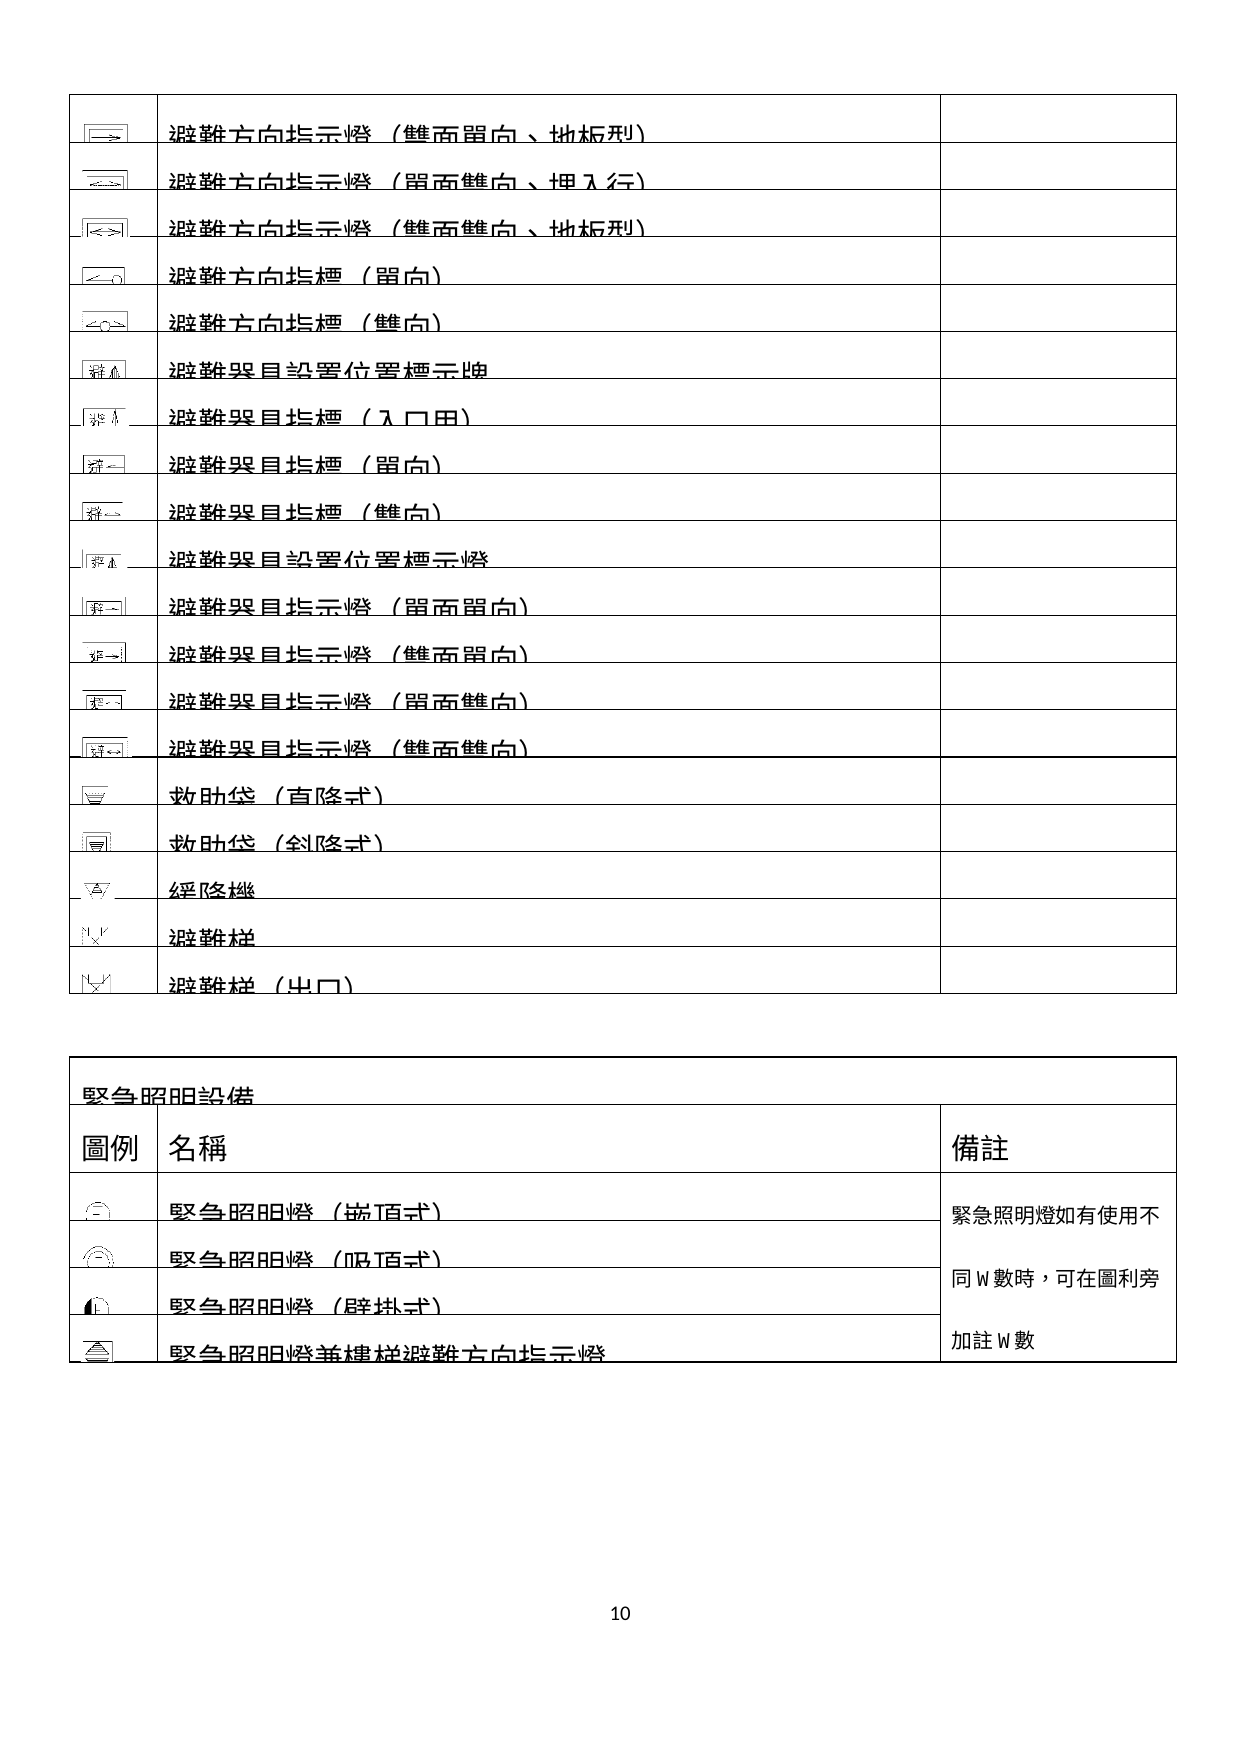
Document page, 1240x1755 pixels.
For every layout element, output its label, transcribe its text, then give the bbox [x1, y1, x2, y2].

table_cell 避難方向指標（雙向） [158, 285, 940, 331]
table_cell [941, 426, 1176, 473]
table_cell [941, 237, 1176, 283]
table_cell 避難器具指標（雙向） [158, 474, 940, 520]
table_cell 避難方向指標（單向） [158, 237, 940, 283]
table_cell [941, 379, 1176, 425]
table_cell [70, 1268, 157, 1314]
table_cell 避難器具指示燈（單面雙向） [158, 663, 940, 709]
table_cell 避難梯 [158, 899, 940, 946]
table_cell 避難梯（出口） [158, 947, 940, 993]
table_cell 避難方向指示燈（雙面單向、地板型） [158, 95, 940, 142]
table_cell [70, 143, 157, 189]
table_cell [941, 663, 1176, 709]
table_cell 備註 [941, 1105, 1176, 1172]
table_cell [941, 947, 1176, 993]
table_cell 避難方向指示燈（雙面雙向、地板型） [158, 190, 940, 236]
table_cell 避難器具指示燈（雙面雙向） [158, 710, 940, 756]
table_cell 緊急照明燈兼樓梯避難方向指示燈 [158, 1315, 940, 1361]
table_cell [70, 568, 157, 614]
table_cell [941, 899, 1176, 946]
table_cell 緩降機 [158, 852, 940, 898]
table_cell 緊急照明燈（嵌頂式） [158, 1173, 940, 1219]
table_cell 緊急照明燈（壁掛式） [158, 1268, 940, 1314]
table_cell [70, 1221, 157, 1267]
table_cell 救助袋（直降式） [158, 758, 940, 804]
table_cell [941, 285, 1176, 331]
table_cell [941, 190, 1176, 236]
table_cell 避難器具指示燈（雙面單向） [158, 616, 940, 662]
table_cell 避難器具指標（入口用） [158, 379, 940, 425]
table_cell [941, 852, 1176, 898]
table_cell [941, 143, 1176, 189]
table_cell [70, 521, 157, 567]
table_cell [941, 568, 1176, 614]
table_cell [70, 379, 157, 425]
table_cell [70, 237, 157, 283]
table_cell 避難器具設置位置標示牌 [158, 332, 940, 378]
table_cell [70, 947, 157, 993]
table_cell [70, 474, 157, 520]
table_cell [70, 332, 157, 378]
table_cell 緊急照明燈如有使用不同W數時，可在圖利旁加註W數 例： 表示13W 表示27W [941, 1173, 1176, 1361]
table_cell 緊急照明燈（吸頂式） [158, 1221, 940, 1267]
table_cell [70, 805, 157, 851]
table_cell [70, 852, 157, 898]
table_cell [941, 805, 1176, 851]
table_cell 避難器具指示燈（單面單向） [158, 568, 940, 614]
table_cell [941, 474, 1176, 520]
table_cell [941, 710, 1176, 756]
table_cell [941, 95, 1176, 142]
table_cell [70, 190, 157, 236]
table_cell 圖例 [70, 1105, 157, 1172]
table_cell [70, 426, 157, 473]
table_cell 避難方向指示燈（單面雙向、埋入行） [158, 143, 940, 189]
table_header 緊急照明設備 [70, 1058, 1176, 1104]
table_cell [70, 95, 157, 142]
table_cell [70, 1315, 157, 1361]
table_cell [941, 758, 1176, 804]
table_cell [941, 332, 1176, 378]
table_cell [70, 663, 157, 709]
table_cell [70, 758, 157, 804]
table_cell 避難器具設置位置標示燈 [158, 521, 940, 567]
table_cell [70, 1173, 157, 1219]
table_cell [70, 710, 157, 756]
table_cell 救助袋（斜降式） [158, 805, 940, 851]
table_cell [70, 899, 157, 946]
table_cell [941, 521, 1176, 567]
table_cell [70, 616, 157, 662]
table_cell [70, 285, 157, 331]
table_cell [941, 616, 1176, 662]
table_cell 名稱 [158, 1105, 940, 1172]
table_cell 避難器具指標（單向） [158, 426, 940, 473]
